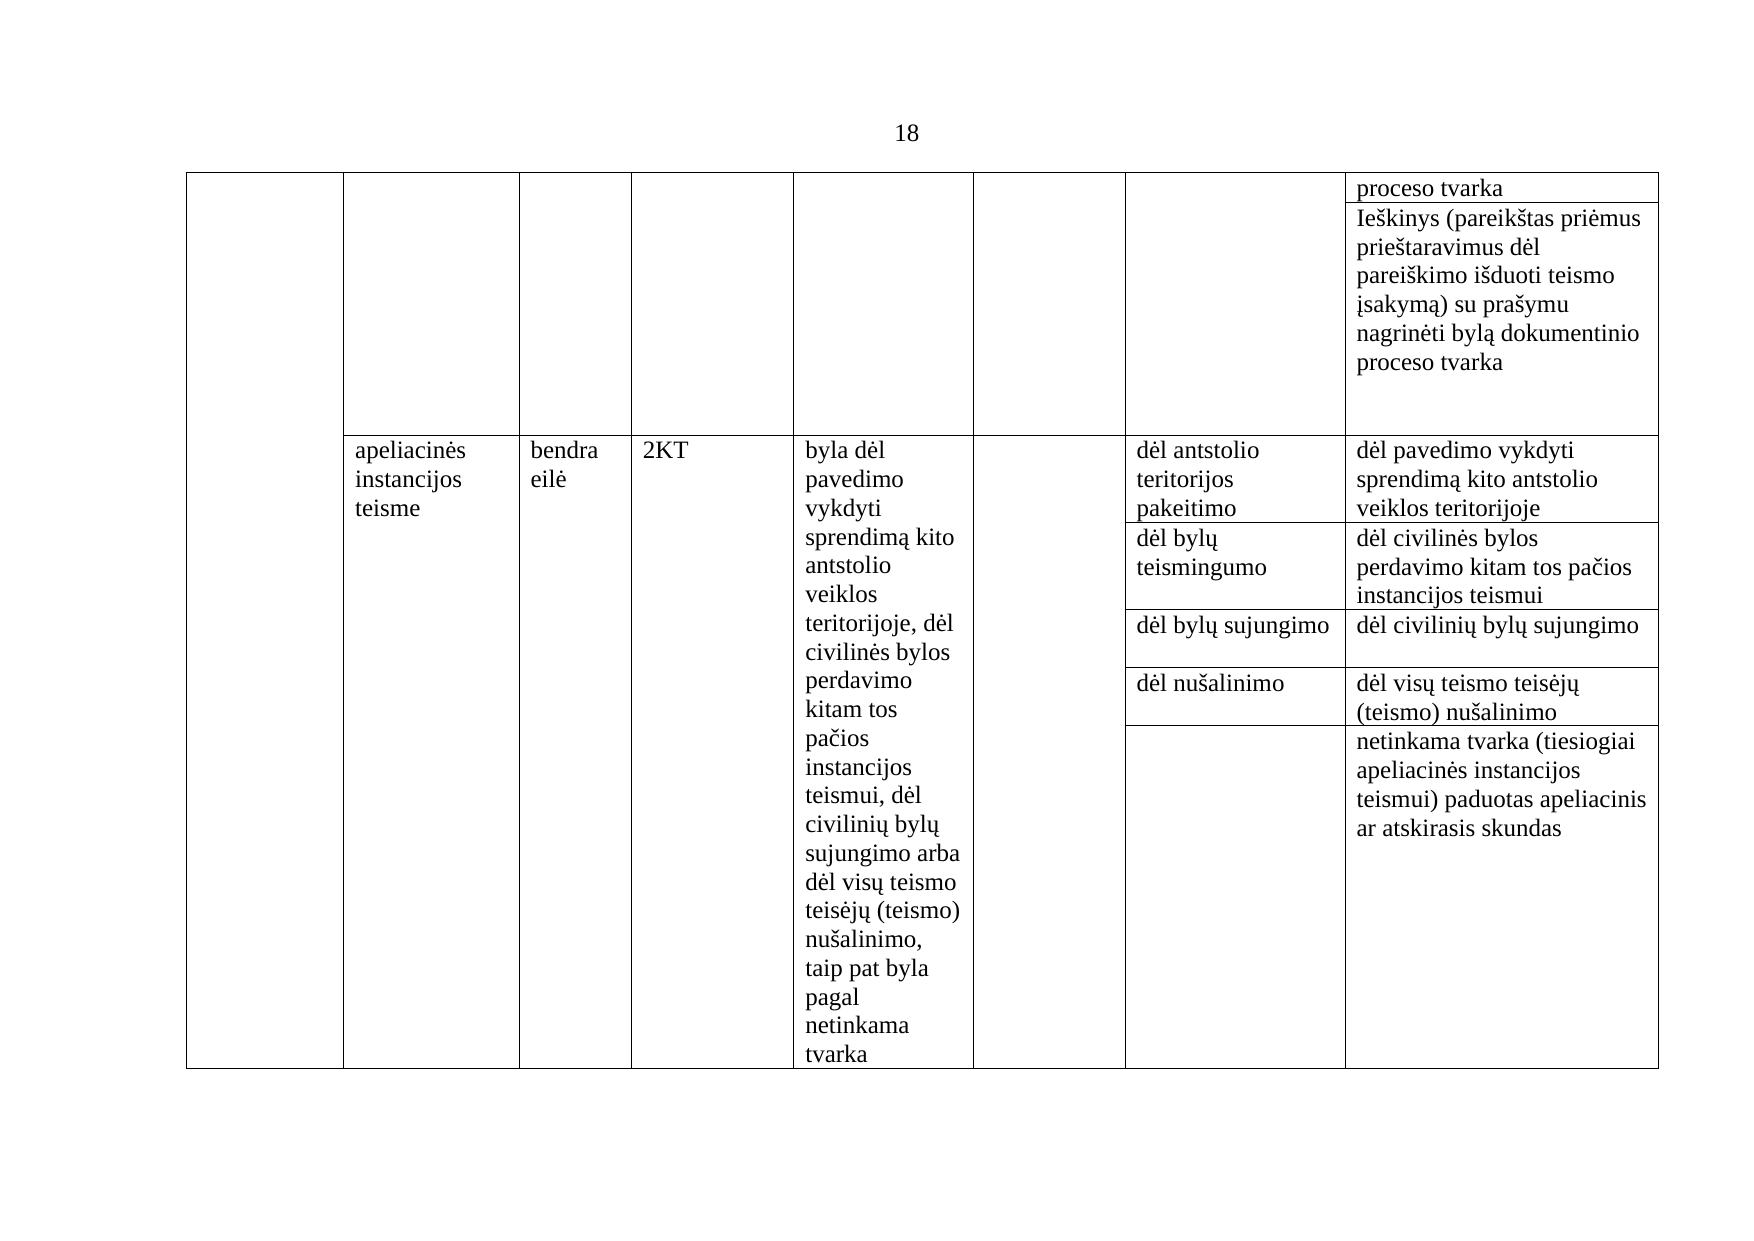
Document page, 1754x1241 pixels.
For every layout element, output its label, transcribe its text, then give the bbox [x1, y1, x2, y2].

table_cell apeliacinės instancijos teisme [344, 436, 519, 1068]
table_cell dėl civilinių bylų sujungimo [1346, 610, 1658, 667]
table_cell dėl nušalinimo [1126, 668, 1345, 725]
table_cell dėl bylų sujungimo [1126, 610, 1345, 667]
table_cell [794, 173, 973, 434]
table_cell [520, 173, 631, 434]
table_cell byla dėl pavedimo vykdyti sprendimą kito antstolio veiklos teritorijoje, dėl civilinės bylos perdavimo kitam tos pačios instancijos teismui, dėl civilinių bylų sujungimo arba dėl visų teismo teisėjų (teismo) nušalinimo, taip pat byla pagal netinkama tvarka [794, 436, 973, 1068]
table_cell dėl visų teismo teisėjų (teismo) nušalinimo [1346, 668, 1658, 725]
table_cell bendra eilė [520, 436, 631, 1068]
table_cell dėl pavedimo vykdyti sprendimą kito antstolio veiklos teritorijoje [1346, 436, 1658, 522]
table_cell [974, 436, 1125, 1068]
table_cell [1126, 173, 1345, 434]
table_cell [1126, 726, 1345, 1068]
table_cell [974, 173, 1125, 434]
table_cell 2KT [632, 436, 793, 1068]
table_cell netinkama tvarka (tiesiogiai apeliacinės instancijos teismui) paduotas apeliacinis ar atskirasis skundas [1346, 726, 1658, 1068]
table_cell dėl civilinės bylos perdavimo kitam tos pačios instancijos teismui [1346, 523, 1658, 609]
table_cell [344, 173, 519, 434]
table_cell Ieškinys (pareikštas priėmus prieštaravimus dėl pareiškimo išduoti teismo įsakymą) su prašymu nagrinėti bylą dokumentinio proceso tvarka [1346, 203, 1658, 434]
table_cell dėl bylų teismingumo [1126, 523, 1345, 609]
table_cell dėl antstolio teritorijos pakeitimo [1126, 436, 1345, 522]
table_cell [187, 173, 343, 1068]
table_cell proceso tvarka [1346, 173, 1658, 202]
table_cell [632, 173, 793, 434]
